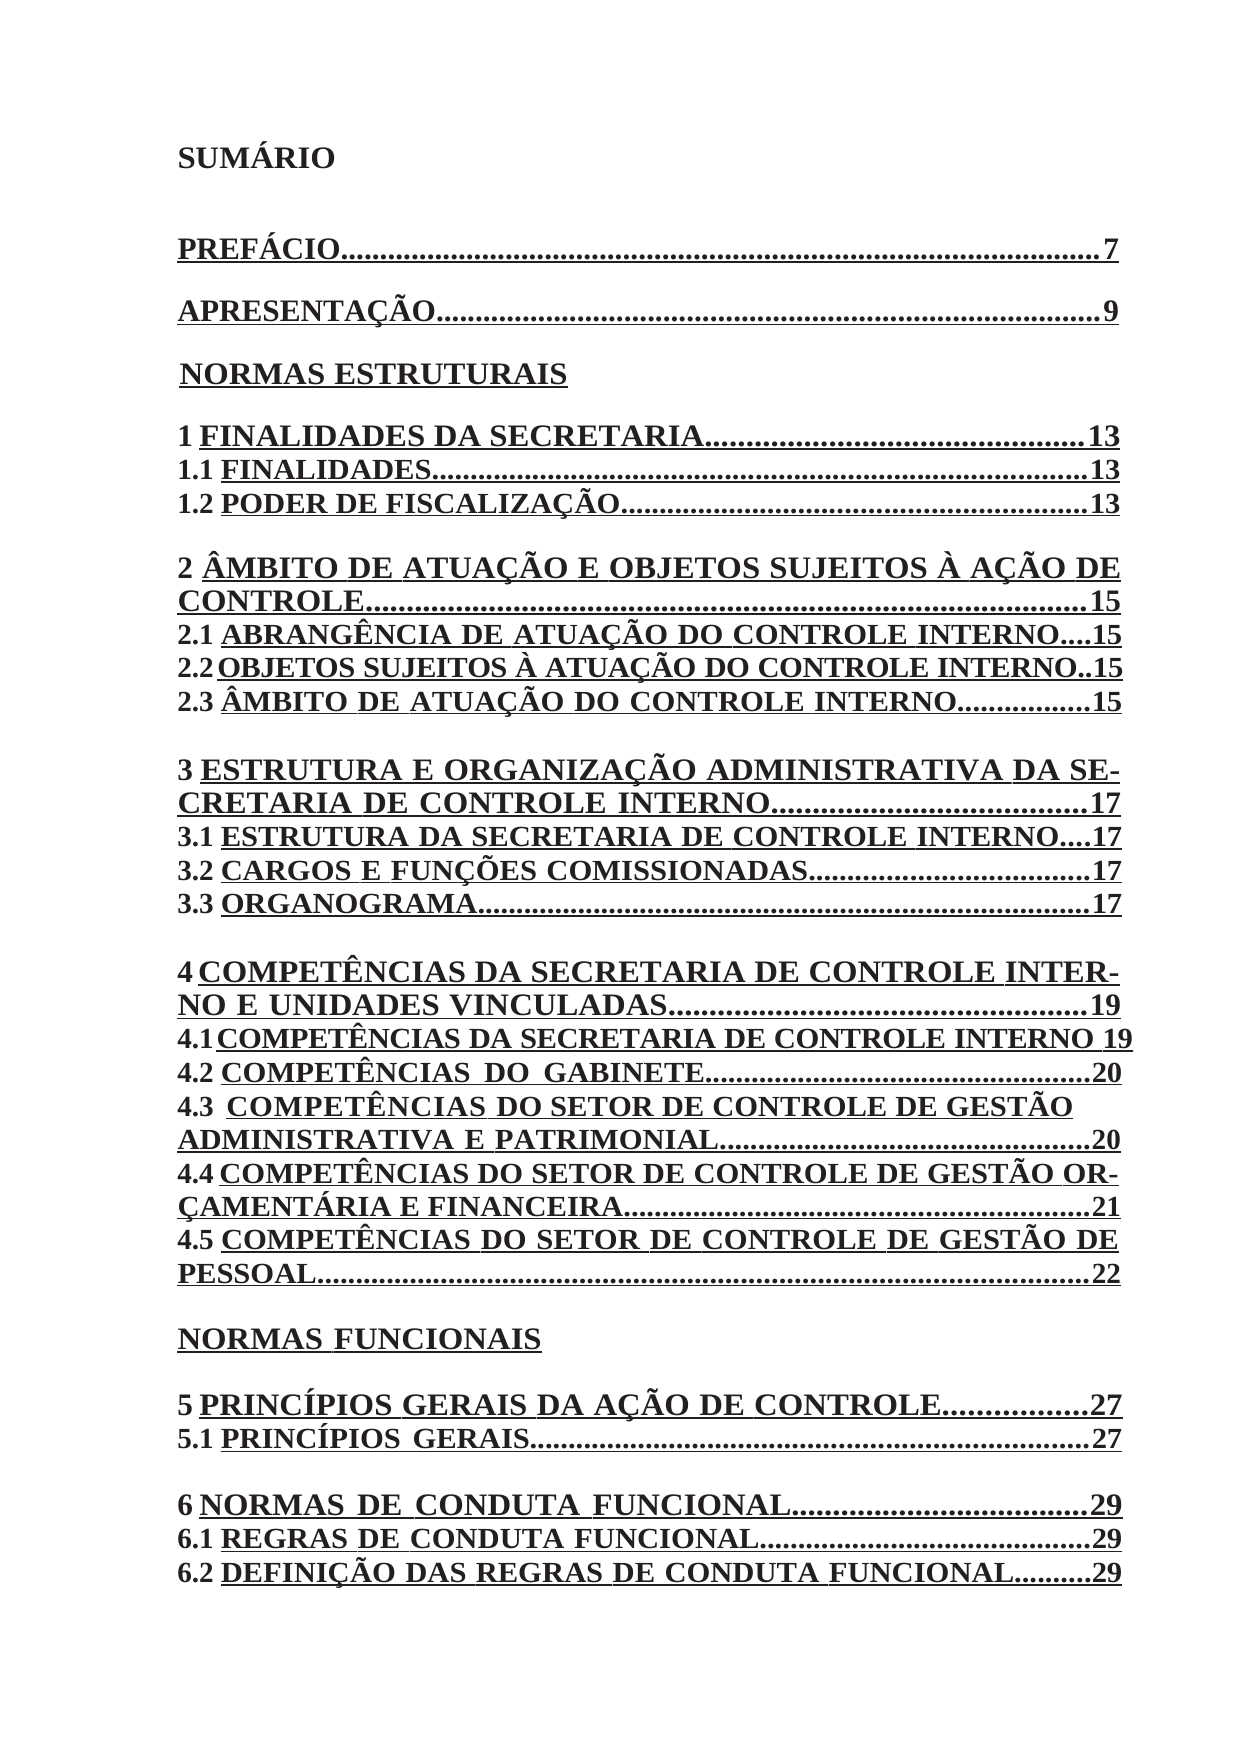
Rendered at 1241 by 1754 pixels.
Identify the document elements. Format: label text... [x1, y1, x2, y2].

subtitle ÂMBITO DE ATUAÇÃO E OBJETOS SUJEITOS À AÇÃO DE CONTROLE 15 [177, 549, 1122, 618]
subtitle FINALIDADES 13 [177, 453, 1136, 486]
subtitle NORMAS DE CONDUTA FUNCIONAL 29 [177, 1487, 1136, 1522]
subtitle OBJETOS SUJEITOS À ATUAÇÃO DO CONTROLE INTERNO 15 [177, 651, 1136, 684]
subtitle ABRANGÊNCIA DE ATUAÇÃO DO CONTROLE INTERNO 15 [177, 618, 1136, 651]
subtitle ORGANOGRAMA 17 [177, 887, 1136, 920]
subtitle COMPETÊNCIAS DO SETOR DE CONTROLE DE GESTÃO OR- ÇAMENTÁRIA E FINANCEIRA 21 [177, 1156, 1122, 1222]
subtitle ESTRUTURA DA SECRETARIA DE CONTROLE INTERNO 17 [177, 820, 1136, 853]
subtitle COMPETÊNCIAS DA SECRETARIA DE CONTROLE INTER- NO E UNIDADES VINCULADAS 19 [177, 953, 1122, 1022]
subtitle DEFINIÇÃO DAS REGRAS DE CONDUTA FUNCIONAL 29 [177, 1556, 1136, 1589]
subtitle APRESENTAÇÃO 9 [177, 293, 1136, 328]
subtitle ÂMBITO DE ATUAÇÃO DO CONTROLE INTERNO 15 [177, 684, 1136, 718]
subtitle COMPETÊNCIAS DO SETOR DE CONTROLE DE GESTÃO ADMINISTRATIVA E PATRIMONIAL 20 [177, 1089, 1122, 1156]
subtitle SUMÁRIO [177, 139, 1136, 176]
subtitle ESTRUTURA E ORGANIZAÇÃO ADMINISTRATIVA DA SE- CRETARIA DE CONTROLE INTERNO 17 [177, 751, 1122, 820]
subtitle NORMAS FUNCIONAIS [177, 1320, 1136, 1356]
subtitle REGRAS DE CONDUTA FUNCIONAL 29 [177, 1522, 1136, 1556]
subtitle COMPETÊNCIAS DA SECRETARIA DE CONTROLE INTERNO 19 [177, 1022, 1136, 1055]
subtitle PRINCÍPIOS GERAIS DA AÇÃO DE CONTROLE 27 [177, 1387, 1136, 1422]
subtitle COMPETÊNCIAS DO SETOR DE CONTROLE DE GESTÃO DE PESSOAL 22 [177, 1222, 1122, 1289]
subtitle NORMAS ESTRUTURAIS [179, 355, 1136, 391]
subtitle PREFÁCIO 7 [177, 230, 1136, 266]
subtitle PODER DE FISCALIZAÇÃO 13 [177, 486, 1136, 520]
subtitle FINALIDADES DA SECRETARIA 13 [177, 418, 1136, 453]
subtitle COMPETÊNCIAS DO GABINETE 20 [177, 1055, 1136, 1089]
subtitle PRINCÍPIOS GERAIS 27 [177, 1422, 1136, 1456]
subtitle CARGOS E FUNÇÕES COMISSIONADAS 17 [177, 853, 1136, 887]
